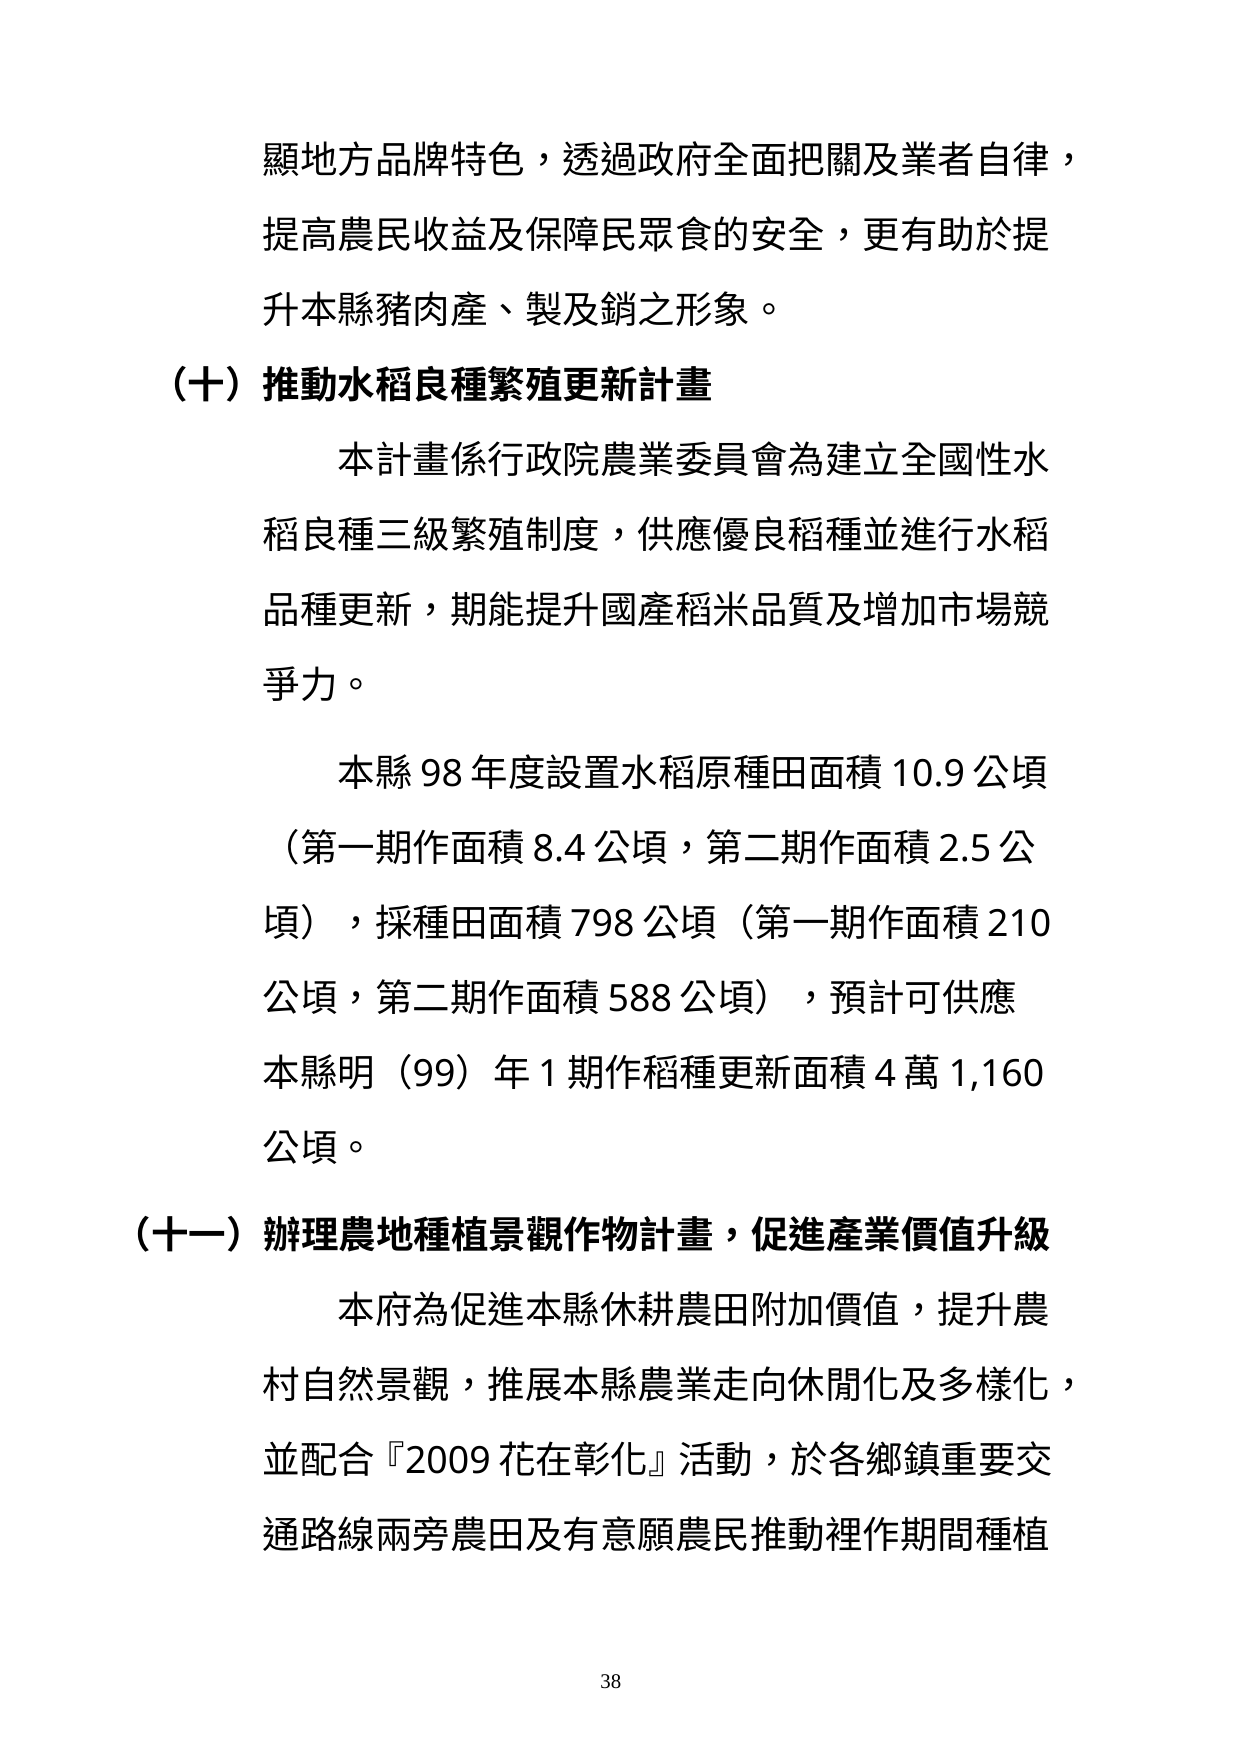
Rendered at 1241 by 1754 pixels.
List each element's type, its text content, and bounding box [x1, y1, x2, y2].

text 本計畫係行政院農業委員會為建立全國性水稻良種三級繁殖制度，供應優良稻種並進行水稻品種更新，期能提升國產稻米品質及增加市場競爭力。 [262, 420, 1053, 720]
text 積極推動「彰化健康豬肉」品牌行銷，以凸顯地方品牌特色，透過政府全面把關及業者自律，提高農民收益及保障民眾食的安全，更有助於提升本縣豬肉產、製及銷之形象。 [262, 120, 1053, 345]
text 本府為促進本縣休耕農田附加價值，提升農村自然景觀，推展本縣農業走向休閒化及多樣化，並配合『2009花在彰化』活動，於各鄉鎮重要交通路線兩旁農田及有意願農民推動裡作期間種植大波斯菊、黃波斯菊及向日葵等景觀作物，以提升農村風貌，創造清新及自然之農村景觀。 [262, 1270, 1053, 1570]
text （十一）辦理農地種植景觀作物計畫，促進產業價值升級 [113, 1195, 1053, 1270]
text （十）推動水稻良種繁殖更新計畫 [150, 345, 1053, 420]
text 本縣98年度設置水稻原種田面積10.9公頃（第一期作面積8.4公頃，第二期作面積2.5公頃），採種田面積798公頃（第一期作面積210公頃，第二期作面積588公頃），預計可供應本縣明（99）年1期作稻種更新面積4萬1,160公頃。 [262, 732, 1053, 1182]
